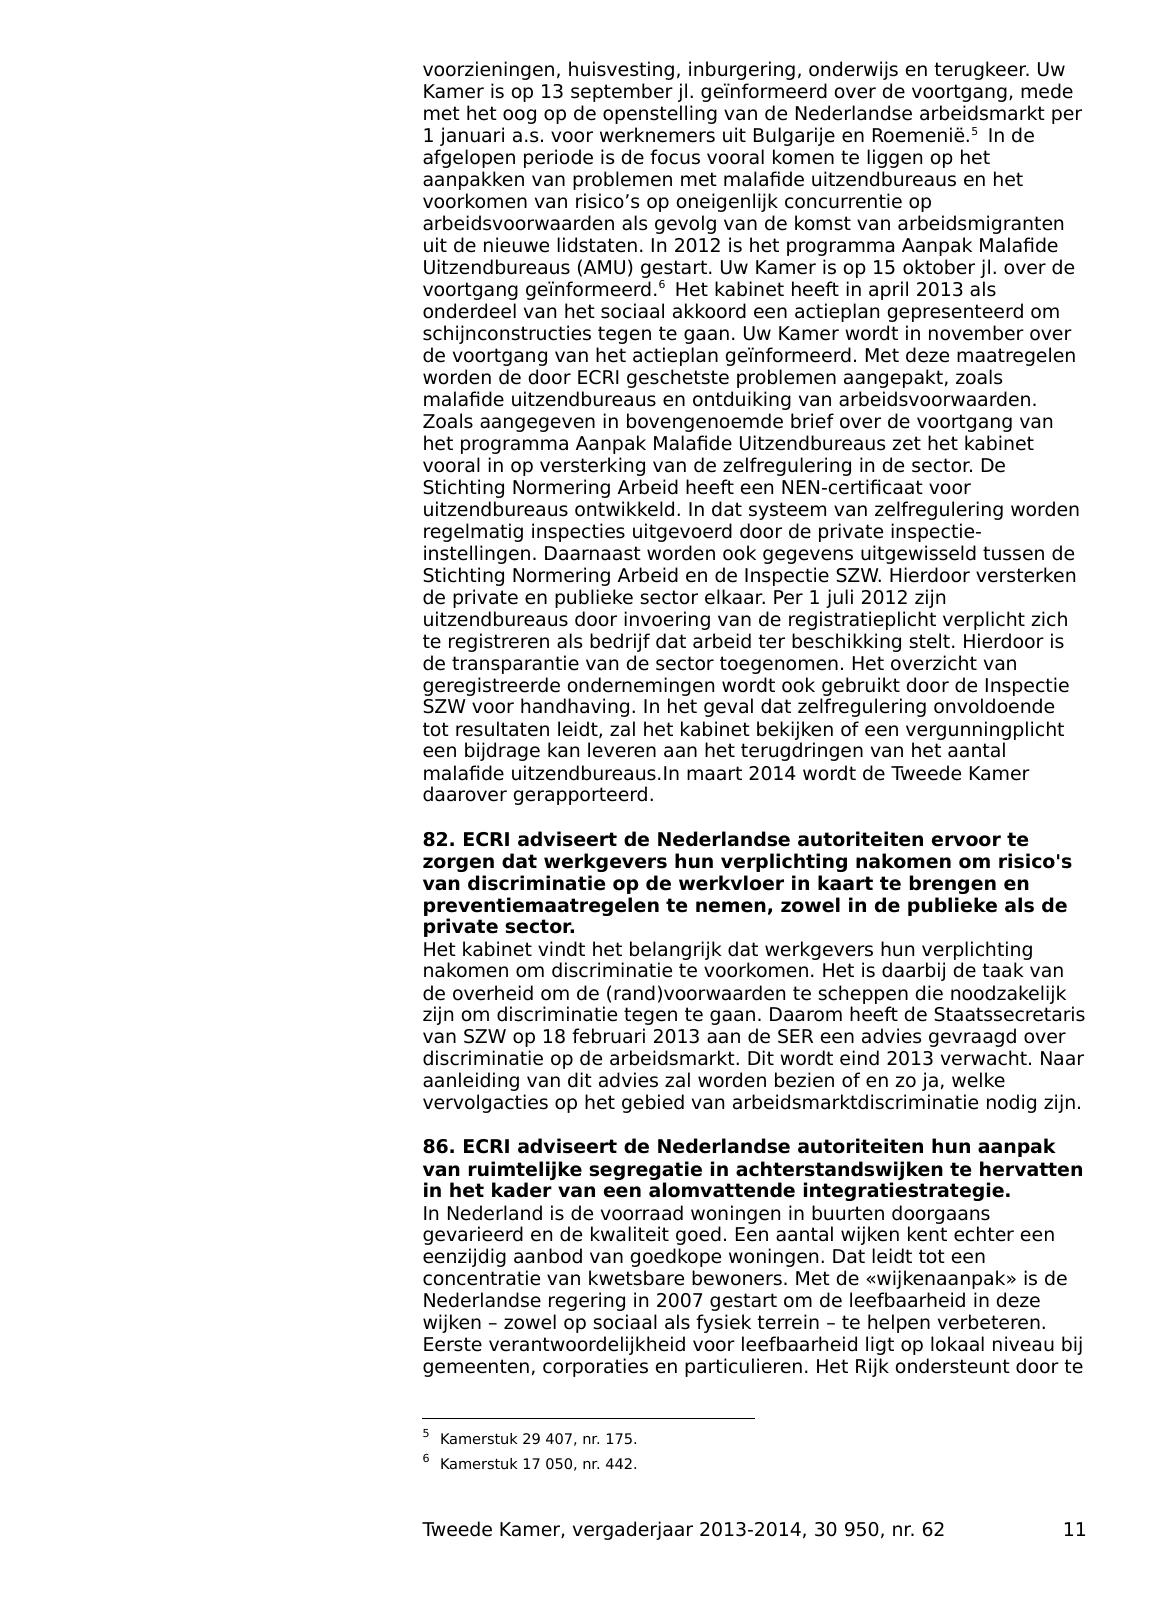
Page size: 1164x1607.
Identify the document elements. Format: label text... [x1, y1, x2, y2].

text In Nederland is de voorraad woningen in buurten doorgaans gevarieerd en de kwaliteit goed. Een aantal wijken kent echter een eenzijdig aanbod van goedkope woningen. Dat leidt tot een concentratie van kwetsbare bewoners. Met de «wijkenaanpak» is de Nederlandse regering in 2007 gestart om de leefbaarheid in deze wijken – zowel op sociaal als fysiek terrein – te helpen verbeteren. Eerste verantwoordelijkheid voor leefbaarheid ligt op lokaal niveau bij gemeenten, corporaties en particulieren. Het Rijk ondersteunt door te [422, 1202, 1087, 1378]
text voorzieningen, huisvesting, inburgering, onderwijs en terugkeer. Uw Kamer is op 13 september jl. geïnformeerd over de voortgang, mede met het oog op de openstelling van de Nederlandse arbeidsmarkt per 1 januari a.s. voor werknemers uit Bulgarije en Roemenië. In de afgelopen periode is de focus vooral komen te liggen op het aanpakken van problemen met malafide uitzendbureaus en het voorkomen van risico’s op oneigenlijk concurrentie op arbeidsvoorwaarden als gevolg van de komst van arbeidsmigranten uit de nieuwe lidstaten. In 2012 is het programma Aanpak Malafide Uitzendbureaus (AMU) gestart. Uw Kamer is op 15 oktober jl. over de voortgang geïnformeerd. Het kabinet heeft in april 2013 als onderdeel van het sociaal akkoord een actieplan gepresenteerd om schijnconstructies tegen te gaan. Uw Kamer wordt in november over de voortgang van het actieplan geïnformeerd. Met deze maatregelen worden de door ECRI geschetste problemen aangepakt, zoals malafide uitzendbureaus en ontduiking van arbeidsvoorwaarden. Zoals aangegeven in bovengenoemde brief over de voortgang van het programma Aanpak Malafide Uitzendbureaus zet het kabinet vooral in op versterking van de zelfregulering in de sector. De Stichting Normering Arbeid heeft een NEN-certificaat voor uitzendbureaus ontwikkeld. In dat systeem van zelfregulering worden regelmatig inspecties uitgevoerd door de private inspectie-instellingen. Daarnaast worden ook gegevens uitgewisseld tussen de Stichting Normering Arbeid en de Inspectie SZW. Hierdoor versterken de private en publieke sector elkaar. Per 1 juli 2012 zijn uitzendbureaus door invoering van de registratieplicht verplicht zich te registreren als bedrijf dat arbeid ter beschikking stelt. Hierdoor is de transparantie van de sector toegenomen. Het overzicht van geregistreerde ondernemingen wordt ook gebruikt door de Inspectie SZW voor handhaving. In het geval dat zelfregulering onvoldoende tot resultaten leidt, zal het kabinet bekijken of een vergunningplicht een bijdrage kan leveren aan het terugdringen van het aantal malafide uitzendbureaus.In maart 2014 wordt de Tweede Kamer daarover gerapporteerd. [422, 59, 1087, 806]
text 86. ECRI adviseert de Nederlandse autoriteiten hun aanpak van ruimtelijke segregatie in achterstandswijken te hervatten in het kader van een alomvattende integratiestrategie. [422, 1136, 1087, 1202]
text Kamerstuk 29 407, nr. 175. [422, 1427, 1087, 1449]
text 82. ECRI adviseert de Nederlandse autoriteiten ervoor te zorgen dat werkgevers hun verplichting nakomen om risico's van discriminatie op de werkvloer in kaart te brengen en preventiemaatregelen te nemen, zowel in de publieke als de private sector. [422, 828, 1087, 938]
text Het kabinet vindt het belangrijk dat werkgevers hun verplichting nakomen om discriminatie te voorkomen. Het is daarbij de taak van de overheid om de (rand)voorwaarden te scheppen die noodzakelijk zijn om discriminatie tegen te gaan. Daarom heeft de Staatssecretaris van SZW op 18 februari 2013 aan de SER een advies gevraagd over discriminatie op de arbeidsmarkt. Dit wordt eind 2013 verwacht. Naar aanleiding van dit advies zal worden bezien of en zo ja, welke vervolgacties op het gebied van arbeidsmarktdiscriminatie nodig zijn. [422, 938, 1087, 1114]
text Kamerstuk 17 050, nr. 442. [422, 1452, 1087, 1474]
